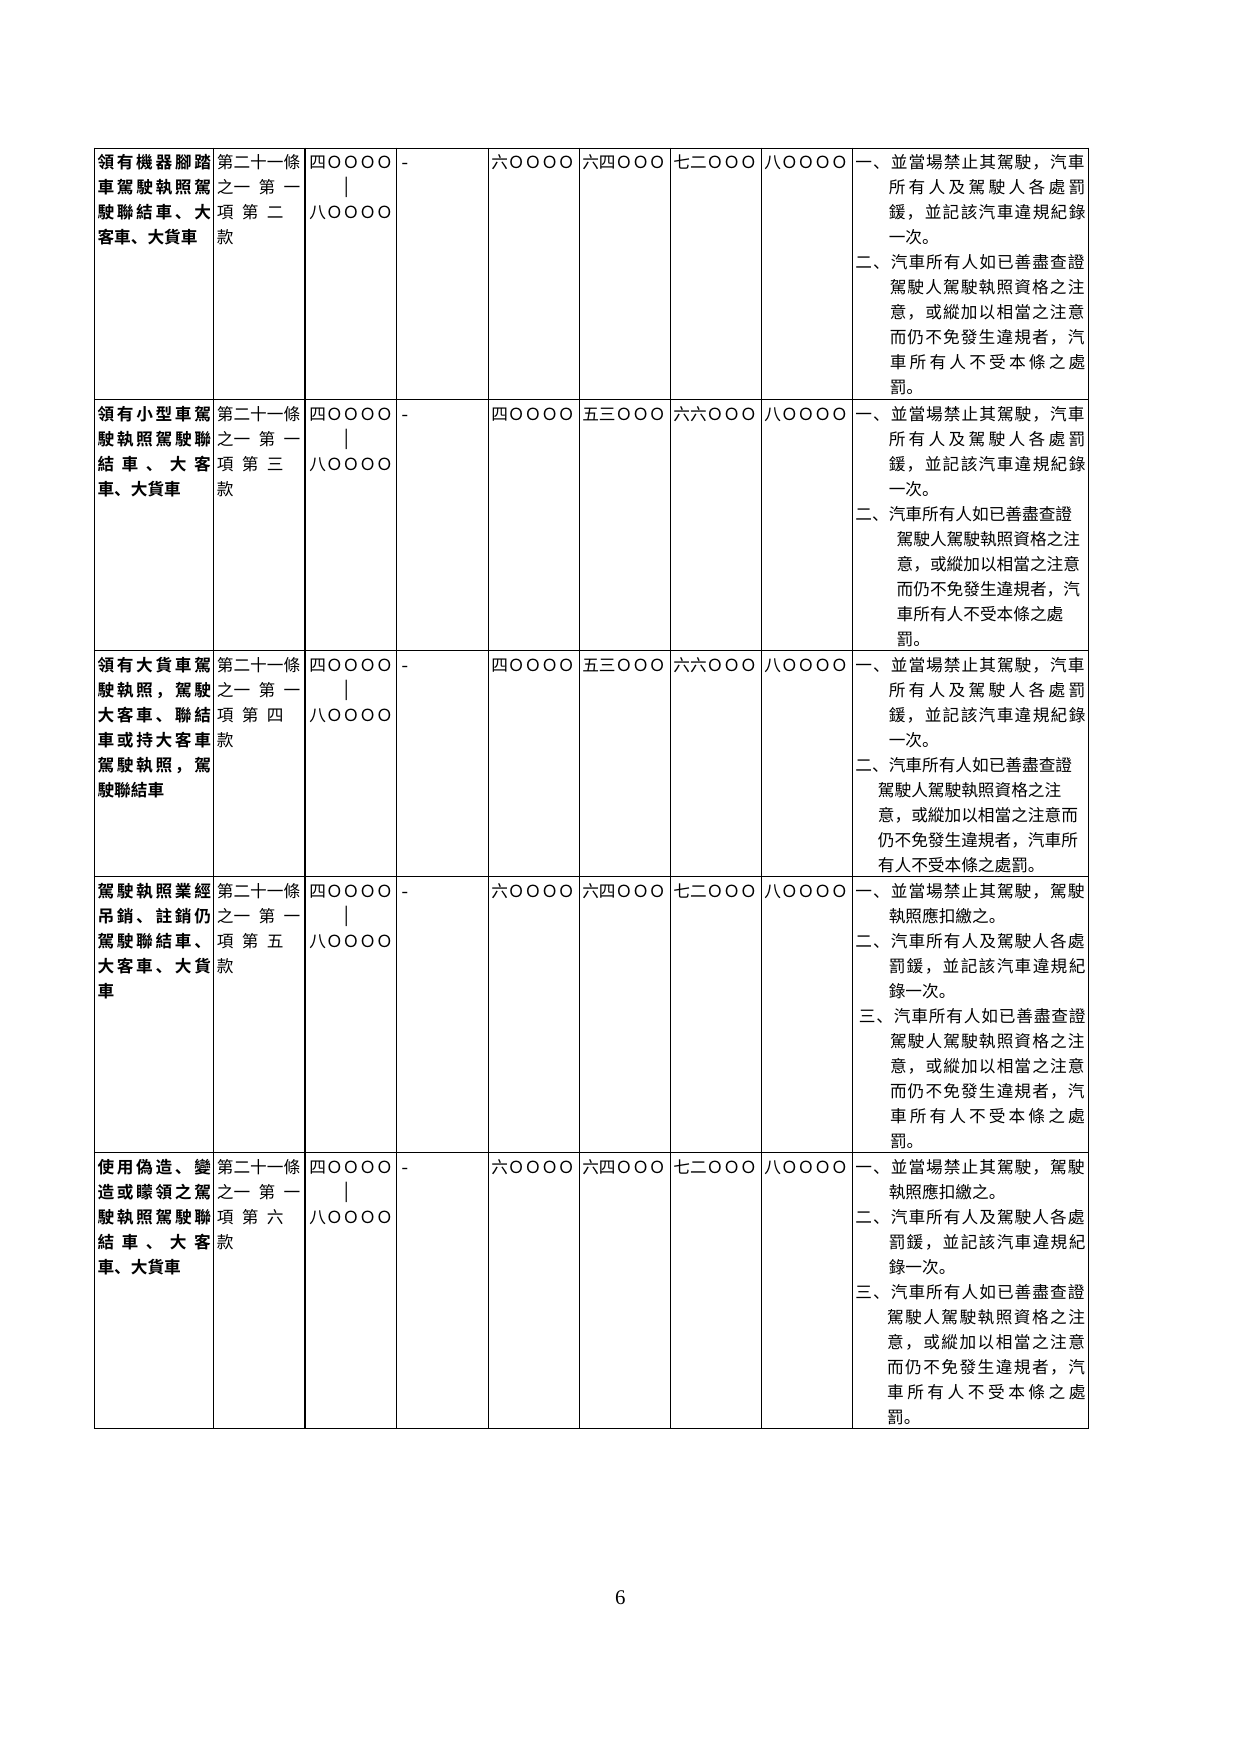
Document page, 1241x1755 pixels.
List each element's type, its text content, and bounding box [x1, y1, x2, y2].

table_cell 六ＯＯＯＯ [489, 877, 579, 1152]
table_cell 第二十一條 之一 第 一 項 第 五 款 [214, 877, 304, 1152]
table_cell - [397, 877, 488, 1152]
table_cell 駕駛執照業經吊銷、註銷仍駕駛聯結車、大客車、大貨車 [95, 877, 213, 1152]
table_cell 領有小型車駕駛執照駕駛聯結車、大客車、大貨車 [95, 400, 213, 650]
table_cell 八ＯＯＯＯ [762, 1153, 852, 1428]
table_cell 使用偽造、變造或矇領之駕駛執照駕駛聯結車、大客車、大貨車 [95, 1153, 213, 1428]
table_cell 六六ＯＯＯ [671, 651, 761, 876]
table_cell 七二ＯＯＯ [671, 149, 761, 399]
table_cell 八ＯＯＯＯ [762, 149, 852, 399]
table_cell 六四ＯＯＯ [580, 877, 670, 1152]
table_cell 四ＯＯＯＯ │ 八ＯＯＯＯ [306, 149, 396, 399]
table_cell - [397, 1153, 488, 1428]
table_cell 四ＯＯＯＯ [489, 651, 579, 876]
table_cell 六ＯＯＯＯ [489, 1153, 579, 1428]
table_cell 第二十一條 之一 第 一 項 第 三 款 [214, 400, 304, 650]
table_cell - [397, 149, 488, 399]
table_cell 六四ＯＯＯ [580, 1153, 670, 1428]
table_cell 四ＯＯＯＯ │ 八ＯＯＯＯ [306, 1153, 396, 1428]
table_cell 四ＯＯＯＯ │ 八ＯＯＯＯ [306, 651, 396, 876]
table_cell 七二ＯＯＯ [671, 877, 761, 1152]
table_cell 七二ＯＯＯ [671, 1153, 761, 1428]
table_cell 領有大貨車駕駛執照，駕駛大客車、聯結車或持大客車駕駛執照，駕駛聯結車 [95, 651, 213, 876]
table_cell 領有機器腳踏車駕駛執照駕駛聯結車、大客車、大貨車 [95, 149, 213, 399]
table_cell 八ＯＯＯＯ [762, 400, 852, 650]
table_cell 四ＯＯＯＯ │ 八ＯＯＯＯ [306, 400, 396, 650]
table_cell 第二十一條 之一 第 一 項 第 六 款 [214, 1153, 304, 1428]
table_cell - [397, 400, 488, 650]
table_cell 一、並當場禁止其駕駛，汽車所有人及駕駛人各處罰鍰，並記該汽車違規紀錄一次。 二、汽車所有人如已善盡查證駕駛人駕駛執照資格之注意，或縱加以相當之注意而仍不免發生違規者，汽車所有人不受本條之處罰。 [853, 400, 1088, 650]
table_cell 四ＯＯＯＯ │ 八ＯＯＯＯ [306, 877, 396, 1152]
table_cell 一、並當場禁止其駕駛，駕駛執照應扣繳之。 二、汽車所有人及駕駛人各處罰鍰，並記該汽車違規紀錄一次。 三、汽車所有人如已善盡查證駕駛人駕駛執照資格之注意，或縱加以相當之注意而仍不免發生違規者，汽車所有人不受本條之處罰。 [853, 877, 1088, 1152]
table_cell 一、並當場禁止其駕駛，汽車所有人及駕駛人各處罰鍰，並記該汽車違規紀錄一次。 二、汽車所有人如已善盡查證駕駛人駕駛執照資格之注意，或縱加以相當之注意而仍不免發生違規者，汽車所有人不受本條之處罰。 [853, 651, 1088, 876]
table_cell 六ＯＯＯＯ [489, 149, 579, 399]
table_cell 一、並當場禁止其駕駛，駕駛執照應扣繳之。 二、汽車所有人及駕駛人各處罰鍰，並記該汽車違規紀錄一次。 三、汽車所有人如已善盡查證駕駛人駕駛執照資格之注意，或縱加以相當之注意而仍不免發生違規者，汽車所有人不受本條之處罰。 [853, 1153, 1088, 1428]
table_cell 第二十一條 之一 第 一 項 第 二 款 [214, 149, 304, 399]
table_cell 八ＯＯＯＯ [762, 651, 852, 876]
table_cell 六四ＯＯＯ [580, 149, 670, 399]
table_cell - [397, 651, 488, 876]
table_cell 第二十一條 之一 第 一 項 第 四 款 [214, 651, 304, 876]
table_cell 六六ＯＯＯ [671, 400, 761, 650]
table_cell 四ＯＯＯＯ [489, 400, 579, 650]
table_cell 八ＯＯＯＯ [762, 877, 852, 1152]
table_cell 五三ＯＯＯ [580, 400, 670, 650]
table_cell 一、並當場禁止其駕駛，汽車所有人及駕駛人各處罰鍰，並記該汽車違規紀錄一次。 二、汽車所有人如已善盡查證駕駛人駕駛執照資格之注意，或縱加以相當之注意而仍不免發生違規者，汽車所有人不受本條之處罰。 [853, 149, 1088, 399]
table_cell 五三ＯＯＯ [580, 651, 670, 876]
